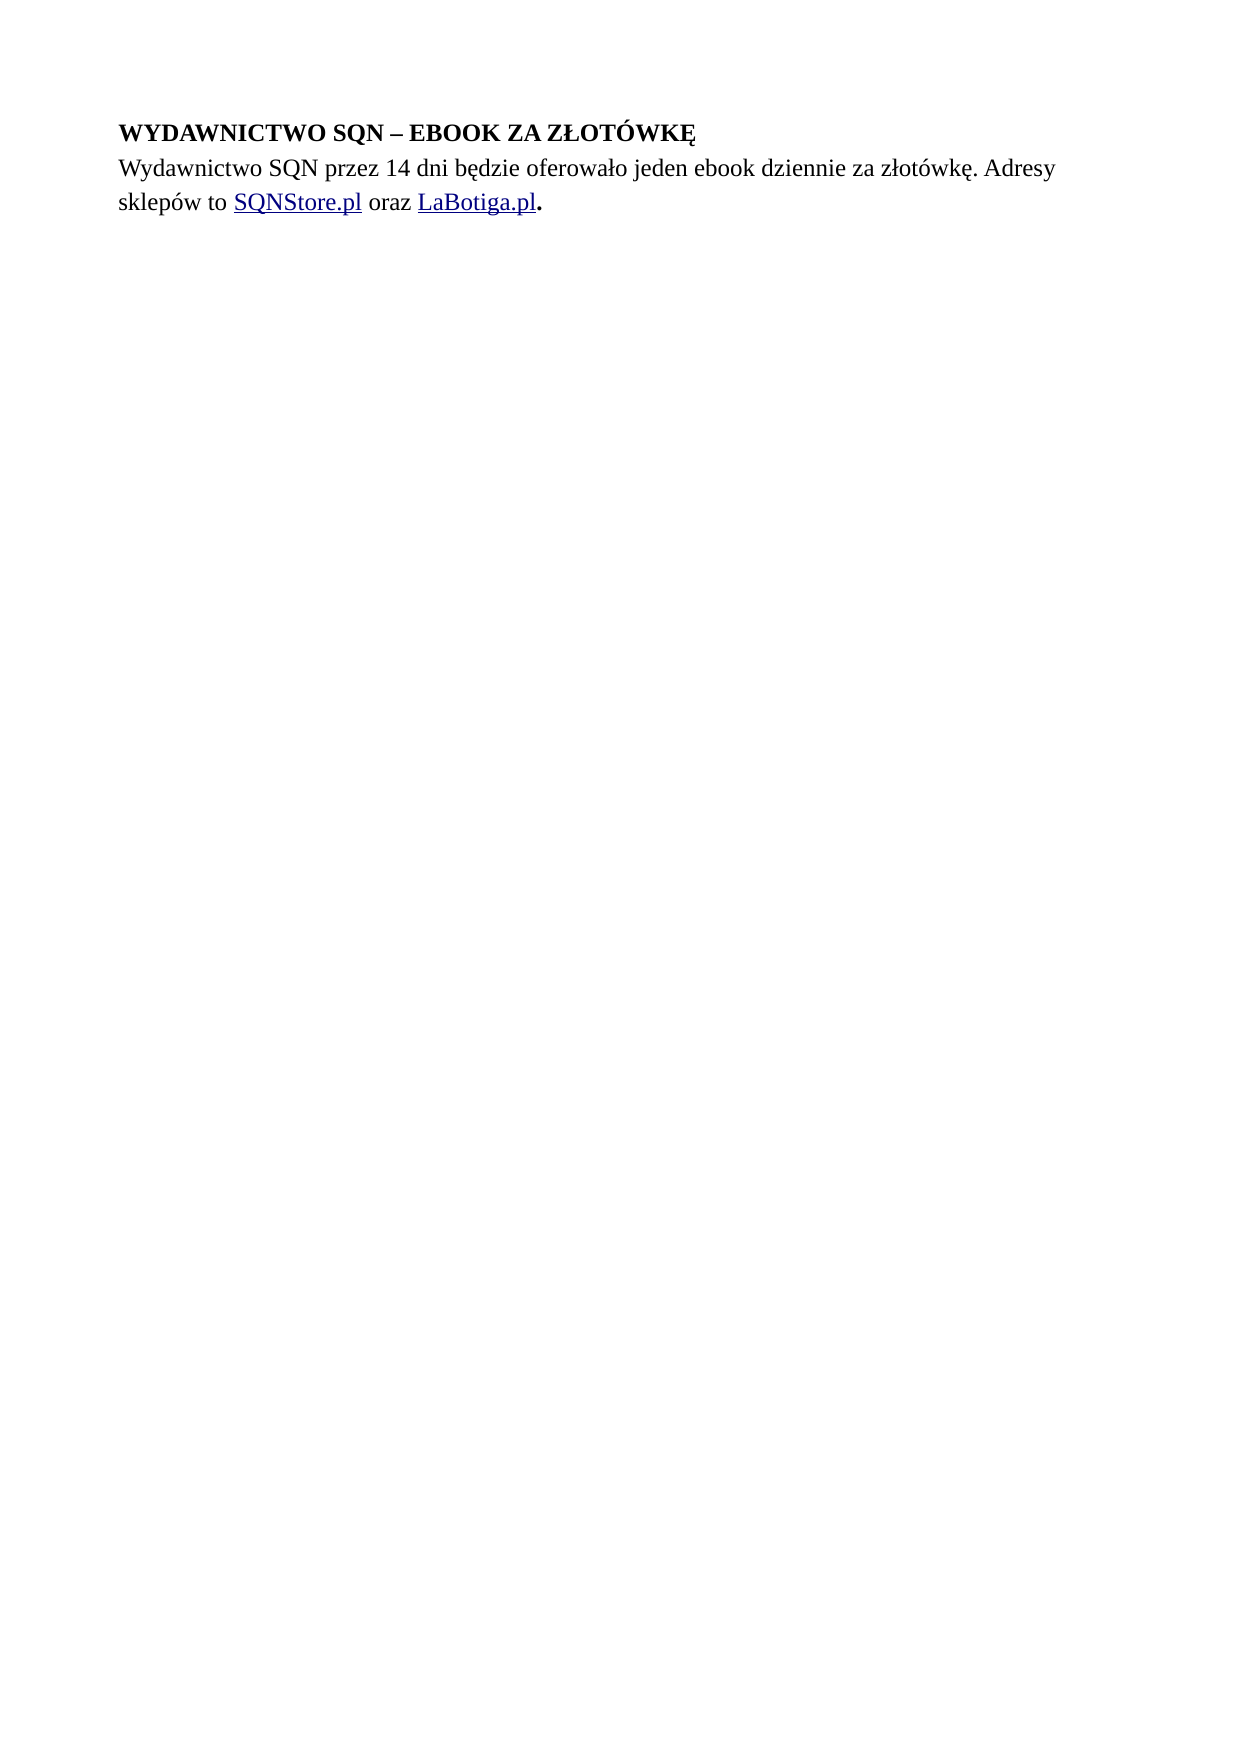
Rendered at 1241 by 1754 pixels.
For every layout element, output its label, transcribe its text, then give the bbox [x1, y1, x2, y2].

subtitle Wydawnictwo SQN przez 14 dni będzie oferowało jeden ebook dziennie za złotówkę. Adresy sklepów to SQNStore.pl oraz LaBotiga.pl. [118, 153, 1122, 216]
subtitle WYDAWNICTWO SQN – EBOOK ZA ZŁOTÓWKĘ [118, 118, 1122, 147]
